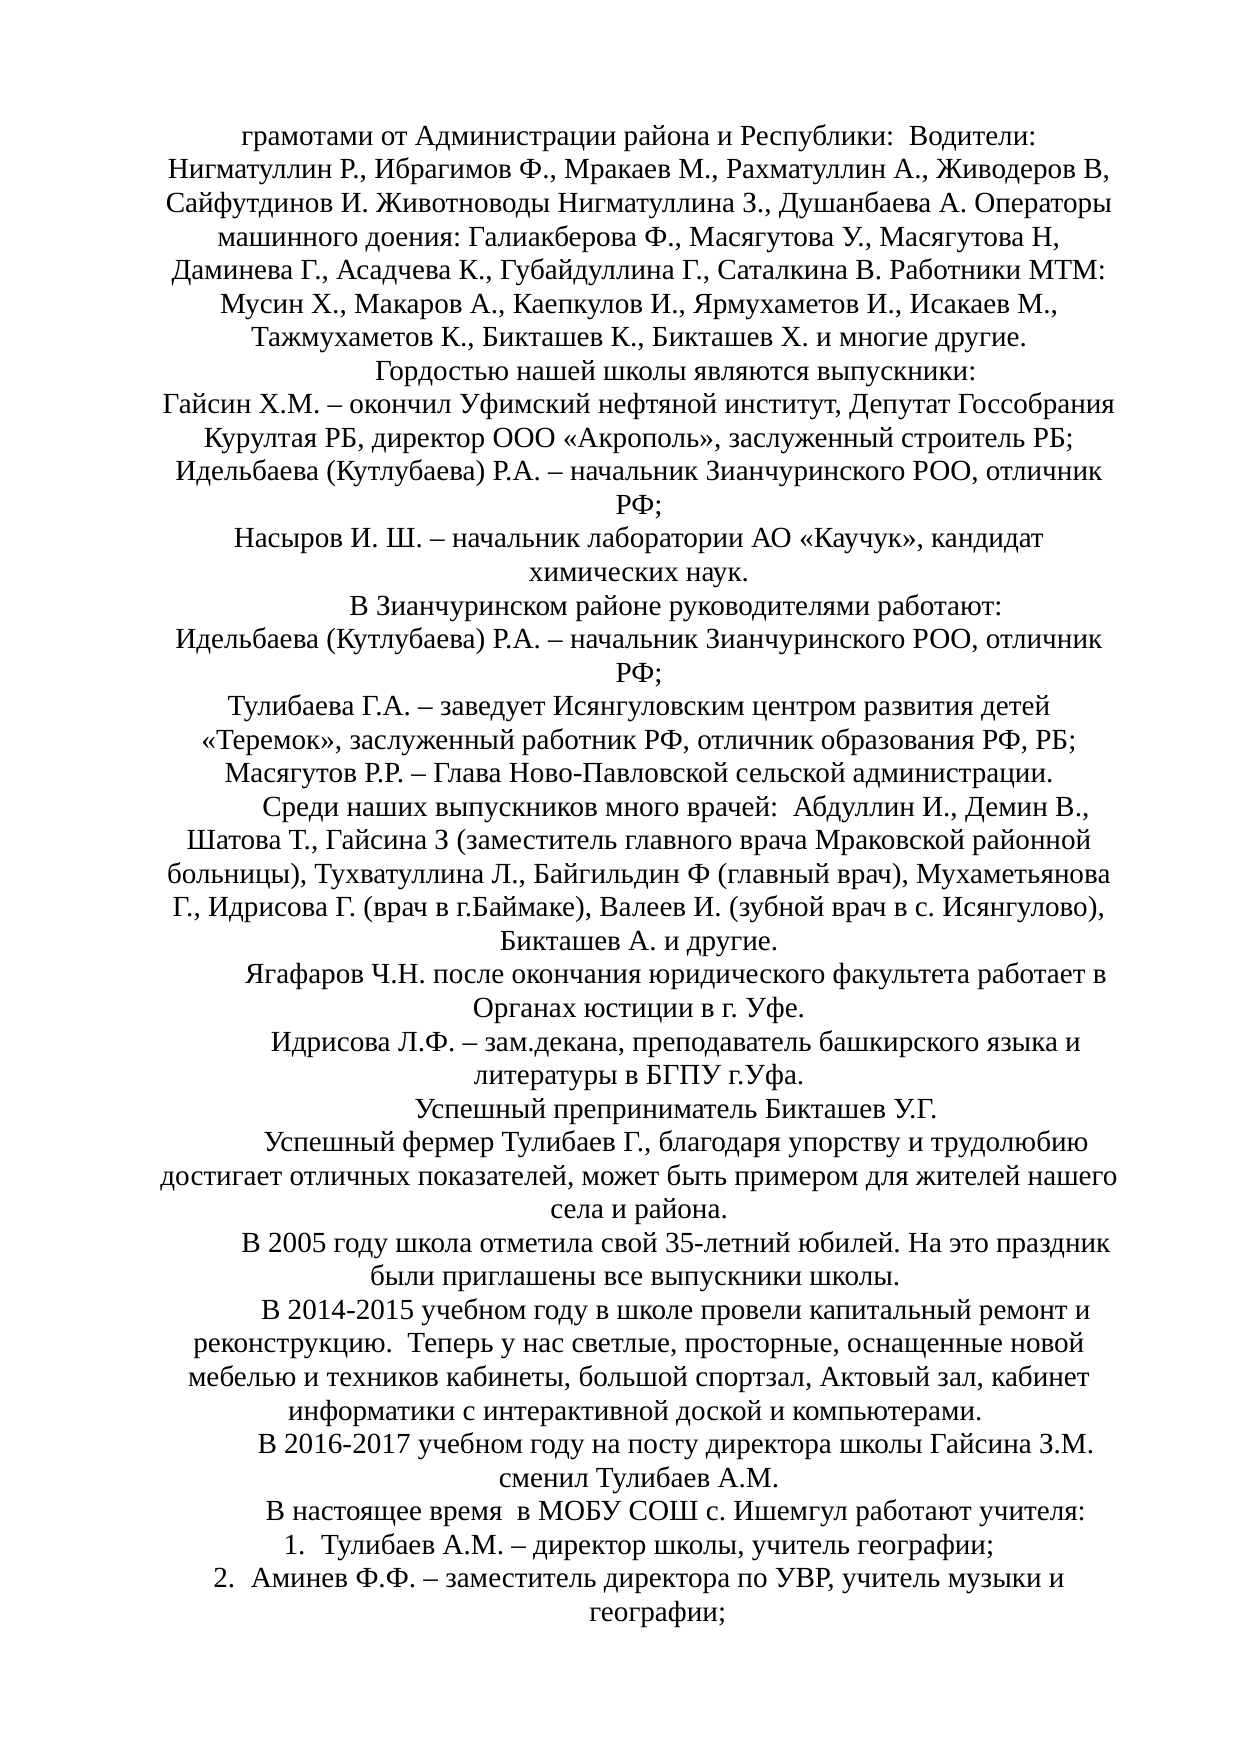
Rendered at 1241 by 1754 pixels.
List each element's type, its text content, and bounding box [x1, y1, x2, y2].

text Идельбаева (Кутлубаева) Р.А. – начальник Зианчуринского РОО, отличник РФ; [156, 453, 1122, 521]
text В Зианчуринском районе руководителями работают: [156, 588, 1122, 621]
text Масягутов Р.Р. – Глава Ново-Павловской сельской администрации. [156, 755, 1122, 789]
text Идельбаева (Кутлубаева) Р.А. – начальник Зианчуринского РОО, отличник РФ; [156, 621, 1122, 688]
text Гайсин Х.М. – окончил Уфимский нефтяной институт, Депутат Госсобрания Курултая РБ, директор ООО «Акрополь», заслуженный строитель РБ; [156, 386, 1122, 453]
text Идрисова Л.Ф. – зам.декана, преподаватель башкирского языка и литературы в БГПУ г.Уфа. [156, 1024, 1122, 1091]
text грамотами от Администрации района и Республики: Водители: Нигматуллин Р., Ибрагимов Ф., Мракаев М., Рахматуллин А., Живодеров В, Сайфутдинов И. Животноводы Нигматуллина З., Душанбаева А. Операторы машинного доения: Галиакберова Ф., Масягутова У., Масягутова Н, Даминева Г., Асадчева К., Губайдуллина Г., Саталкина В. Работники МТМ: Мусин Х., Макаров А., Каепкулов И., Ярмухаметов И., Исакаев М., Тажмухаметов К., Бикташев К., Бикташев Х. и многие другие. [156, 118, 1122, 353]
text Среди наших выпускников много врачей: Абдуллин И., Демин В., Шатова Т., Гайсина З (заместитель главного врача Мраковской районной больницы), Тухватуллина Л., Байгильдин Ф (главный врач), Мухаметьянова Г., Идрисова Г. (врач в г.Баймаке), Валеев И. (зубной врач в с. Исянгулово), Бикташев А. и другие. [156, 789, 1122, 957]
text Насыров И. Ш. – начальник лаборатории АО «Каучук», кандидат химических наук. [156, 521, 1122, 588]
text В настоящее время в МОБУ СОШ с. Ишемгул работают учителя: [156, 1493, 1122, 1527]
list Аминев Ф.Ф. – заместитель директора по УВР, учитель музыки и географии; [156, 1560, 1122, 1627]
text Гордостью нашей школы являются выпускники: [156, 353, 1122, 386]
text В 2016-2017 учебном году на посту директора школы Гайсина З.М. сменил Тулибаев А.М. [156, 1426, 1122, 1493]
text В 2014-2015 учебном году в школе провели капитальный ремонт и реконструкцию. Теперь у нас светлые, просторные, оснащенные новой мебелью и техников кабинеты, большой спортзал, Актовый зал, кабинет информатики с интерактивной доской и компьютерами. [156, 1292, 1122, 1426]
text Успешный фермер Тулибаев Г., благодаря упорству и трудолюбию достигает отличных показателей, может быть примером для жителей нашего села и района. [156, 1124, 1122, 1225]
text Ягафаров Ч.Н. после окончания юридического факультета работает в Органах юстиции в г. Уфе. [156, 957, 1122, 1024]
list Тулибаев А.М. – директор школы, учитель географии; [156, 1527, 1122, 1560]
text Тулибаева Г.А. – заведует Исянгуловским центром развития детей «Теремок», заслуженный работник РФ, отличник образования РФ, РБ; [156, 688, 1122, 755]
text В 2005 году школа отметила свой 35-летний юбилей. На это праздник были приглашены все выпускники школы. [156, 1225, 1122, 1292]
text Успешный преприниматель Бикташев У.Г. [156, 1091, 1122, 1124]
